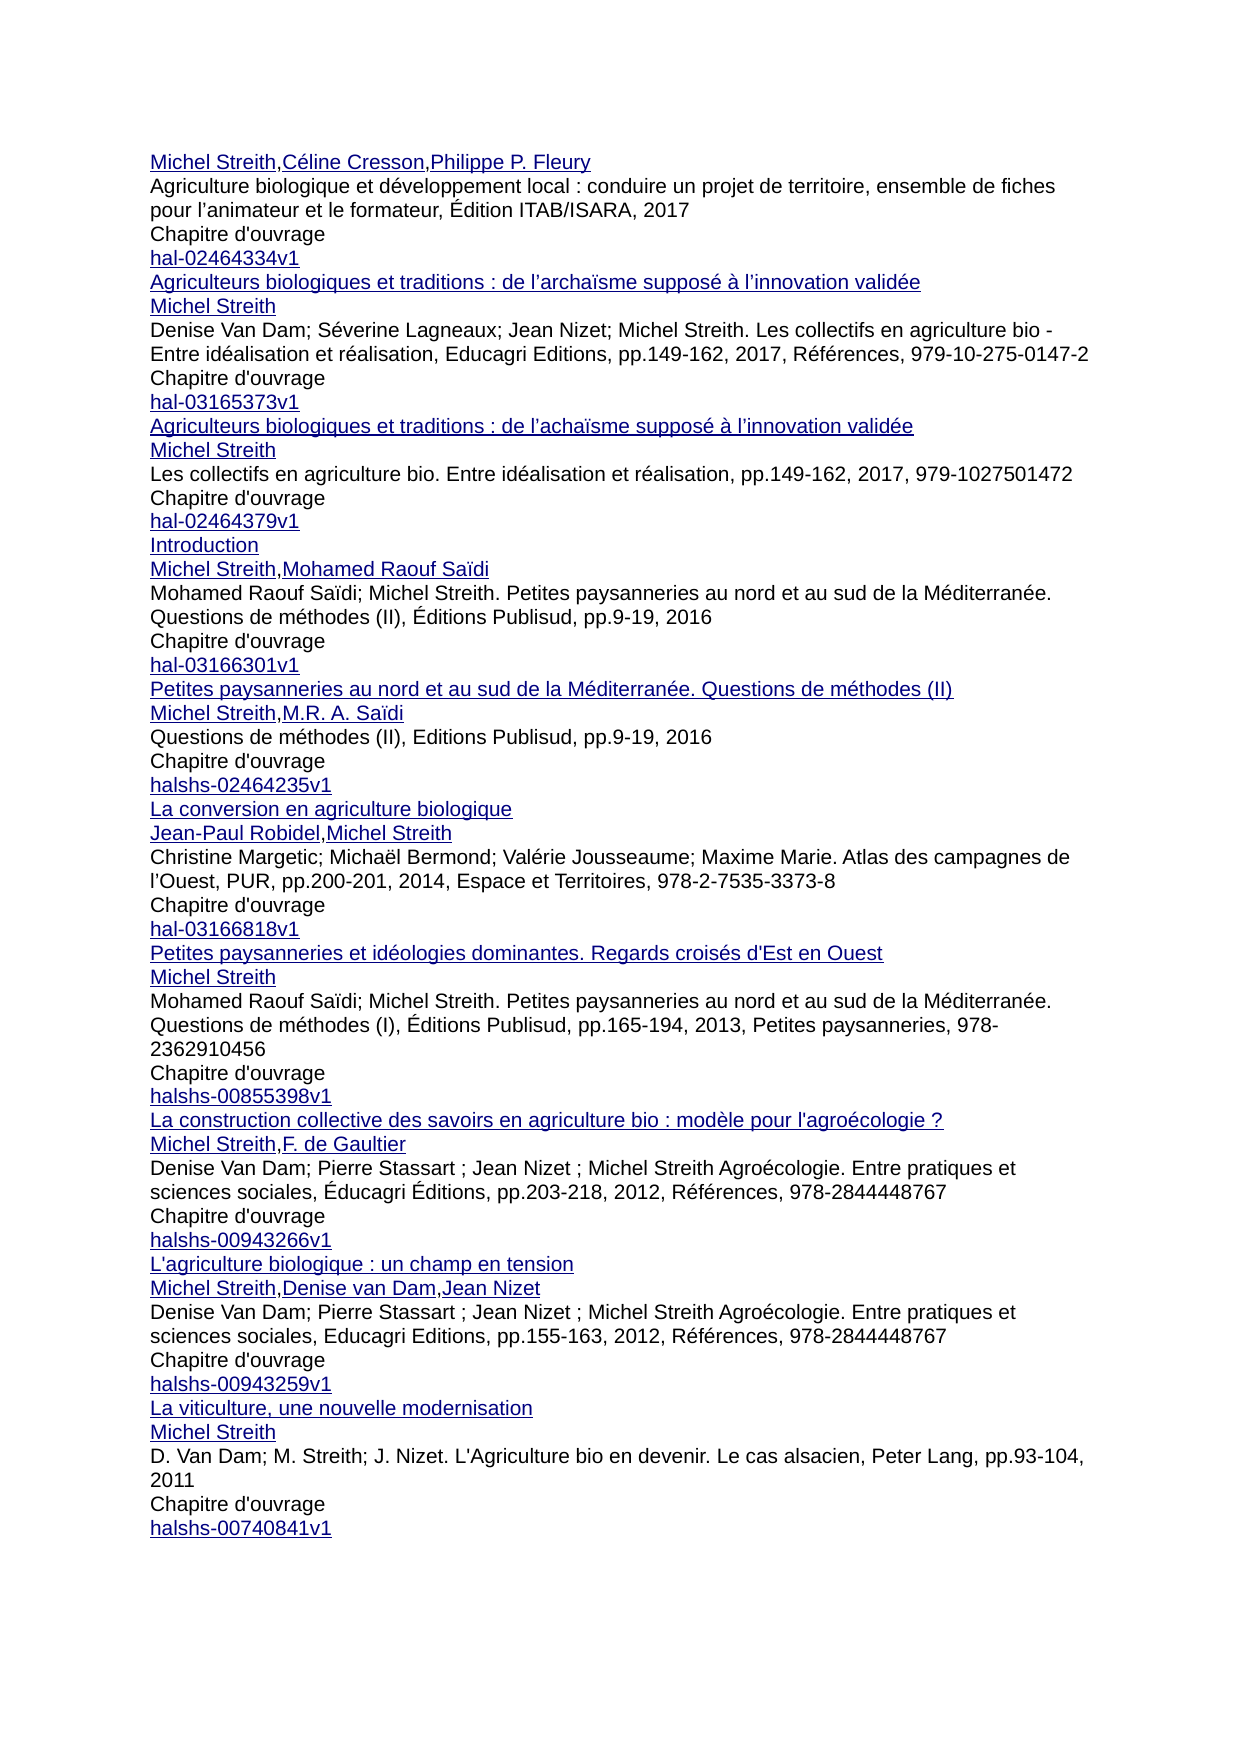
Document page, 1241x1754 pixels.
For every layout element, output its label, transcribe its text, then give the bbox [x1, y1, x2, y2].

table_cell Introduction Michel Streith,Mohamed Raouf Saïdi Mohamed Raouf Saïdi; Michel Streith. Petites paysanneries au nord et au sud de la Méditerranée. Questions de méthodes (II), Éditions Publisud, pp.9-19, 2016 Chapitre d'ouvrage hal-03166301v1 [150, 533, 1090, 677]
table_cell Michel Streith,Céline Cresson,Philippe P. Fleury Agriculture biologique et développement local : conduire un projet de territoire, ensemble de fiches pour l’animateur et le formateur, Édition ITAB/ISARA, 2017 Chapitre d'ouvrage hal-02464334v1 [150, 150, 1090, 270]
table_cell La conversion en agriculture biologique Jean-Paul Robidel,Michel Streith Christine Margetic; Michaël Bermond; Valérie Jousseaume; Maxime Marie. Atlas des campagnes de l’Ouest, PUR, pp.200-201, 2014, Espace et Territoires, 978-2-7535-3373-8 Chapitre d'ouvrage hal-03166818v1 [150, 797, 1090, 941]
table_cell Agriculteurs biologiques et traditions : de l’archaïsme supposé à l’innovation validée Michel Streith Denise Van Dam; Séverine Lagneaux; Jean Nizet; Michel Streith. Les collectifs en agriculture bio - Entre idéalisation et réalisation, Educagri Editions, pp.149-162, 2017, Références, 979-10-275-0147-2 Chapitre d'ouvrage hal-03165373v1 [150, 270, 1090, 413]
table_cell La construction collective des savoirs en agriculture bio : modèle pour l'agroécologie ? Michel Streith,F. de Gaultier Denise Van Dam; Pierre Stassart ; Jean Nizet ; Michel Streith Agroécologie. Entre pratiques et sciences sociales, Éducagri Éditions, pp.203-218, 2012, Références, 978-2844448767 Chapitre d'ouvrage halshs-00943266v1 [150, 1108, 1090, 1252]
table_cell La viticulture, une nouvelle modernisation Michel Streith D. Van Dam; M. Streith; J. Nizet. L'Agriculture bio en devenir. Le cas alsacien, Peter Lang, pp.93-104, 2011 Chapitre d'ouvrage halshs-00740841v1 [150, 1396, 1090, 1539]
table_cell Agriculteurs biologiques et traditions : de l’achaïsme supposé à l’innovation validée Michel Streith Les collectifs en agriculture bio. Entre idéalisation et réalisation, pp.149-162, 2017, 979-1027501472 Chapitre d'ouvrage hal-02464379v1 [150, 414, 1090, 533]
table_cell L'agriculture biologique : un champ en tension Michel Streith,Denise van Dam,Jean Nizet Denise Van Dam; Pierre Stassart ; Jean Nizet ; Michel Streith Agroécologie. Entre pratiques et sciences sociales, Educagri Editions, pp.155-163, 2012, Références, 978-2844448767 Chapitre d'ouvrage halshs-00943259v1 [150, 1252, 1090, 1396]
table_cell Petites paysanneries au nord et au sud de la Méditerranée. Questions de méthodes (II) Michel Streith,M.R. A. Saïdi Questions de méthodes (II), Editions Publisud, pp.9-19, 2016 Chapitre d'ouvrage halshs-02464235v1 [150, 677, 1090, 797]
table_cell Petites paysanneries et idéologies dominantes. Regards croisés d'Est en Ouest Michel Streith Mohamed Raouf Saïdi; Michel Streith. Petites paysanneries au nord et au sud de la Méditerranée. Questions de méthodes (I), Éditions Publisud, pp.165-194, 2013, Petites paysanneries, 978-2362910456 Chapitre d'ouvrage halshs-00855398v1 [150, 941, 1090, 1108]
